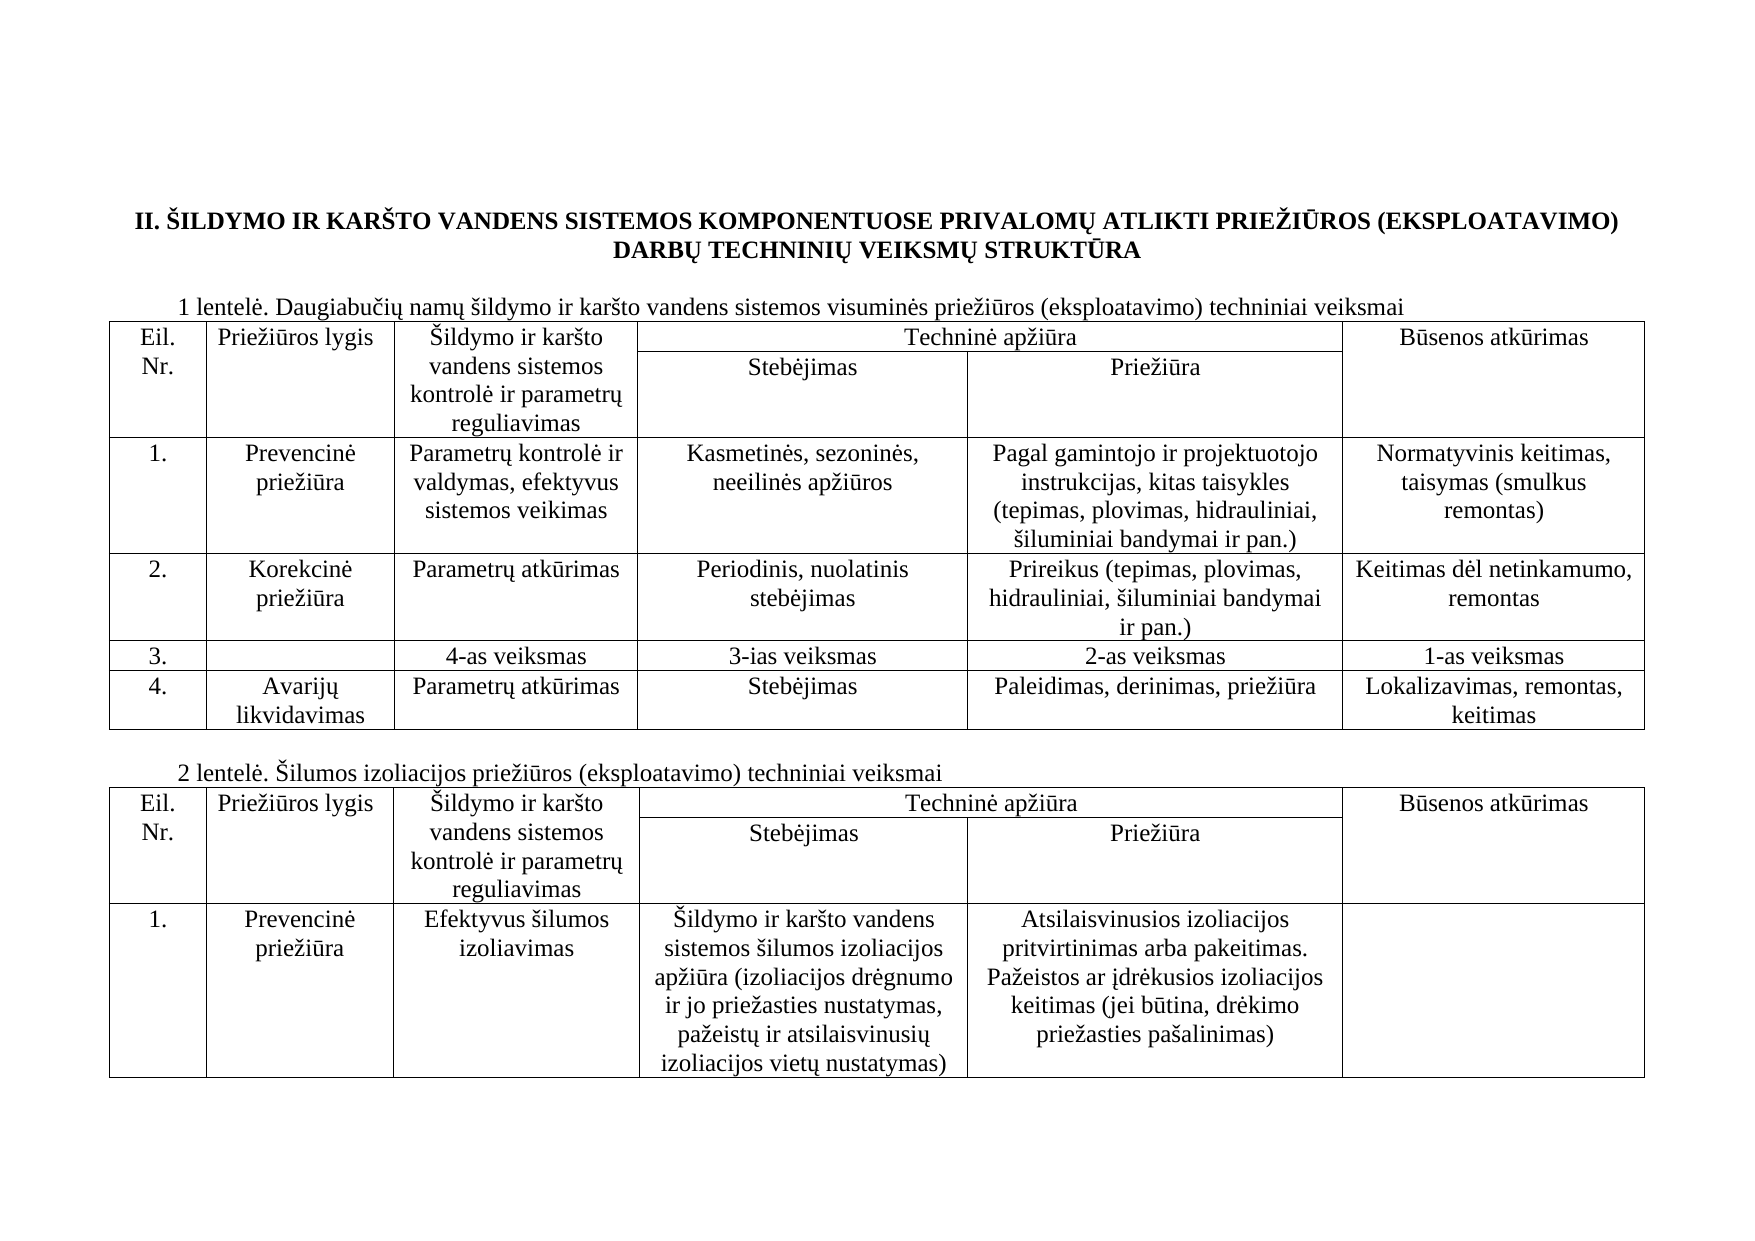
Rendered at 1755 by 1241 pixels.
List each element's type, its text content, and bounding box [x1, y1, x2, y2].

table_cell Prireikus (tepimas, plovimas, hidrauliniai, šiluminiai bandymai ir pan.) [968, 554, 1342, 640]
table_cell Normatyvinis keitimas, taisymas (smulkus remontas) [1343, 438, 1644, 553]
table_cell 3-ias veiksmas [638, 641, 967, 670]
table_cell Šildymo ir karšto vandens sistemos šilumos izoliacijos apžiūra (izoliacijos drėgnumo ir jo priežasties nustatymas, pažeistų ir atsilaisvinusių izoliacijos vietų nustatymas) [640, 904, 967, 1077]
table_header Priežiūros lygis [207, 322, 394, 437]
table_header Būsenos atkūrimas [1343, 788, 1644, 903]
text II. ŠILDYMO IR KARŠTO VANDENS SISTEMOS KOMPONENTUOSE PRIVALOMŲ ATLIKTI PRIEŽIŪROS (EKSPLOATAVIMO) DARBŲ TECHNINIŲ VEIKSMŲ STRUKTŪRA [118, 206, 1636, 263]
table_cell Lokalizavimas, remontas, keitimas [1343, 671, 1644, 729]
table_cell 4. [110, 671, 206, 729]
table_cell Efektyvus šilumos izoliavimas [394, 904, 639, 1077]
table_header Eil. Nr. [110, 322, 206, 437]
table_cell Priežiūra [968, 352, 1342, 437]
table_cell Kasmetinės, sezoninės, neeilinės apžiūros [638, 438, 967, 553]
table_cell Prevencinė priežiūra [207, 904, 393, 1077]
table_header Priežiūros lygis [207, 788, 393, 903]
text 1 lentelė. Daugiabučių namų šildymo ir karšto vandens sistemos visuminės priežiūros (eksploatavimo) techniniai veiksmai [118, 292, 1636, 321]
table_header Šildymo ir karšto vandens sistemos kontrolė ir parametrų reguliavimas [395, 322, 637, 437]
table_cell Parametrų atkūrimas [395, 671, 637, 729]
table_cell Avarijų likvidavimas [207, 671, 394, 729]
table_cell Prevencinė priežiūra [207, 438, 394, 553]
table_cell 2-as veiksmas [968, 641, 1342, 670]
table_cell 1. [110, 904, 206, 1077]
table_cell [1343, 904, 1644, 1077]
table_cell Korekcinė priežiūra [207, 554, 394, 640]
table_cell Parametrų atkūrimas [395, 554, 637, 640]
table_cell 3. [110, 641, 206, 670]
table_cell Keitimas dėl netinkamumo, remontas [1343, 554, 1644, 640]
table_header Eil. Nr. [110, 788, 206, 903]
table_header Šildymo ir karšto vandens sistemos kontrolė ir parametrų reguliavimas [394, 788, 639, 903]
table_header Būsenos atkūrimas [1343, 322, 1644, 437]
table_cell Periodinis, nuolatinis stebėjimas [638, 554, 967, 640]
table_cell Priežiūra [968, 818, 1342, 903]
table_cell Stebėjimas [640, 818, 967, 903]
table_cell 1. [110, 438, 206, 553]
table_header Techninė apžiūra [638, 322, 1342, 351]
table_cell 2. [110, 554, 206, 640]
table_cell Parametrų kontrolė ir valdymas, efektyvus sistemos veikimas [395, 438, 637, 553]
table_cell Atsilaisvinusios izoliacijos pritvirtinimas arba pakeitimas. Pažeistos ar įdrėkusios izoliacijos keitimas (jei būtina, drėkimo priežasties pašalinimas) [968, 904, 1342, 1077]
table_cell Pagal gamintojo ir projektuotojo instrukcijas, kitas taisykles (tepimas, plovimas, hidrauliniai, šiluminiai bandymai ir pan.) [968, 438, 1342, 553]
table_cell 1-as veiksmas [1343, 641, 1644, 670]
table_cell 4-as veiksmas [395, 641, 637, 670]
table_cell Stebėjimas [638, 352, 967, 437]
table_cell Paleidimas, derinimas, priežiūra [968, 671, 1342, 729]
table_cell Stebėjimas [638, 671, 967, 729]
table_cell [207, 641, 394, 670]
text 2 lentelė. Šilumos izoliacijos priežiūros (eksploatavimo) techniniai veiksmai [118, 758, 1636, 787]
table_header Techninė apžiūra [640, 788, 1342, 817]
